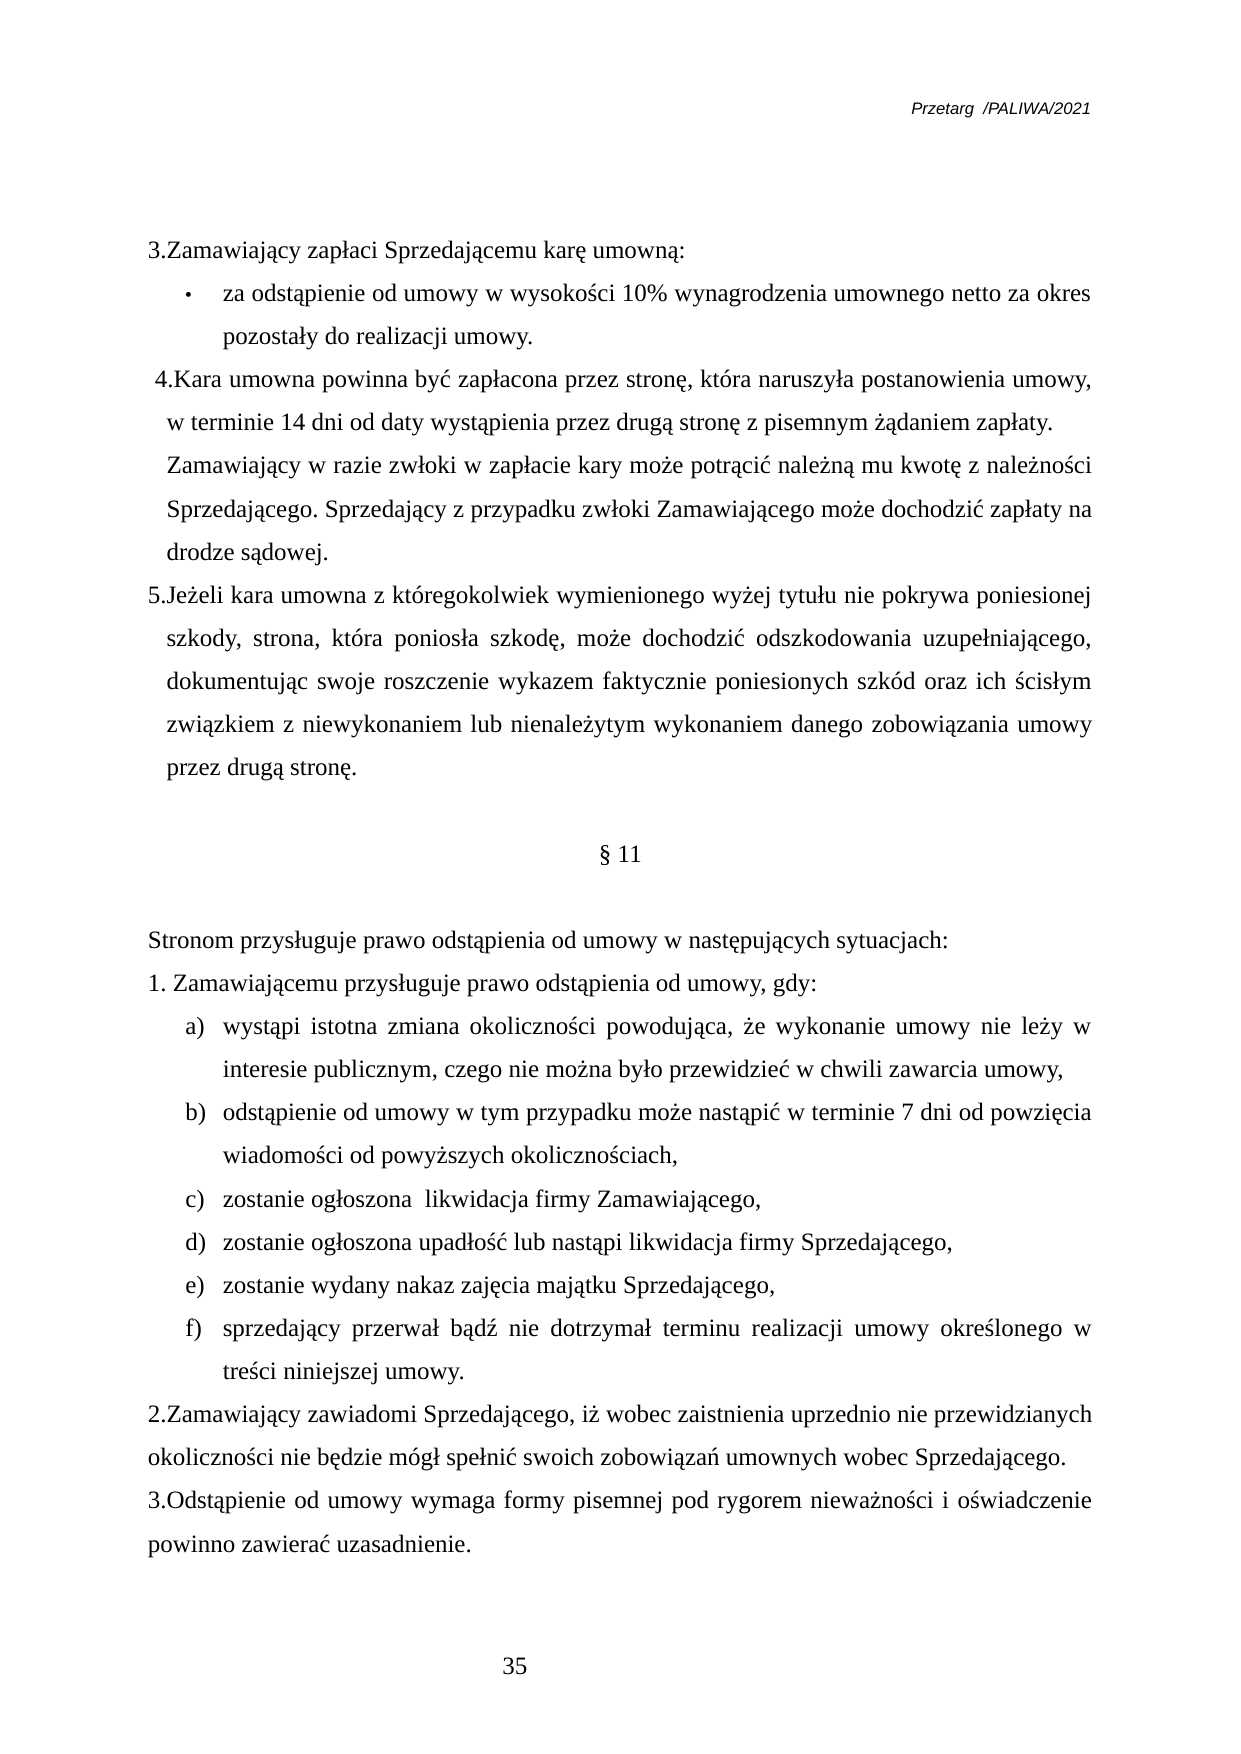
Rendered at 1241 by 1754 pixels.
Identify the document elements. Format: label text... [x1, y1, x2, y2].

text Stronom przysługuje prawo odstąpienia od umowy w następujących sytuacjach: [148, 925, 1092, 954]
text § 11 [148, 839, 1092, 867]
text 4.Kara umowna powinna być zapłacona przez stronę, która naruszyła postanowienia umowy, w terminie 14 dni od daty wystąpienia przez drugą stronę z pisemnym żądaniem zapłaty. [148, 364, 1092, 436]
list za odstąpienie od umowy w wysokości 10% wynagrodzenia umownego netto za okres pozostały do realizacji umowy. [185, 278, 1092, 350]
text Zamawiający w razie zwłoki w zapłacie kary może potrącić należną mu kwotę z należności Sprzedającego. Sprzedający z przypadku zwłoki Zamawiającego może dochodzić zapłaty na drodze sądowej. [148, 451, 1092, 566]
text 2.Zamawiający zawiadomi Sprzedającego, iż wobec zaistnienia uprzednio nie przewidzianych okoliczności nie będzie mógł spełnić swoich zobowiązań umownych wobec Sprzedającego. [148, 1399, 1092, 1471]
list zostanie wydany nakaz zajęcia majątku Sprzedającego, [185, 1270, 1092, 1299]
text 3.Zamawiający zapłaci Sprzedającemu karę umowną: [148, 235, 1092, 264]
text 3.Odstąpienie od umowy wymaga formy pisemnej pod rygorem nieważności i oświadczenie powinno zawierać uzasadnienie. [148, 1486, 1092, 1557]
list odstąpienie od umowy w tym przypadku może nastąpić w terminie 7 dni od powzięcia wiadomości od powyższych okolicznościach, [185, 1097, 1092, 1169]
list zostanie ogłoszona upadłość lub nastąpi likwidacja firmy Sprzedającego, [185, 1227, 1092, 1256]
list sprzedający przerwał bądź nie dotrzymał terminu realizacji umowy określonego w treści niniejszej umowy. [185, 1313, 1092, 1385]
list zostanie ogłoszona likwidacja firmy Zamawiającego, [185, 1184, 1092, 1212]
list wystąpi istotna zmiana okoliczności powodująca, że wykonanie umowy nie leży w interesie publicznym, czego nie można było przewidzieć w chwili zawarcia umowy, [185, 1011, 1092, 1083]
text 1. Zamawiającemu przysługuje prawo odstąpienia od umowy, gdy: [148, 968, 1092, 997]
text 5.Jeżeli kara umowna z któregokolwiek wymienionego wyżej tytułu nie pokrywa poniesionej szkody, strona, która poniosła szkodę, może dochodzić odszkodowania uzupełniającego, dokumentując swoje roszczenie wykazem faktycznie poniesionych szkód oraz ich ścisłym związkiem z niewykonaniem lub nienależytym wykonaniem danego zobowiązania umowy przez drugą stronę. [148, 580, 1092, 781]
